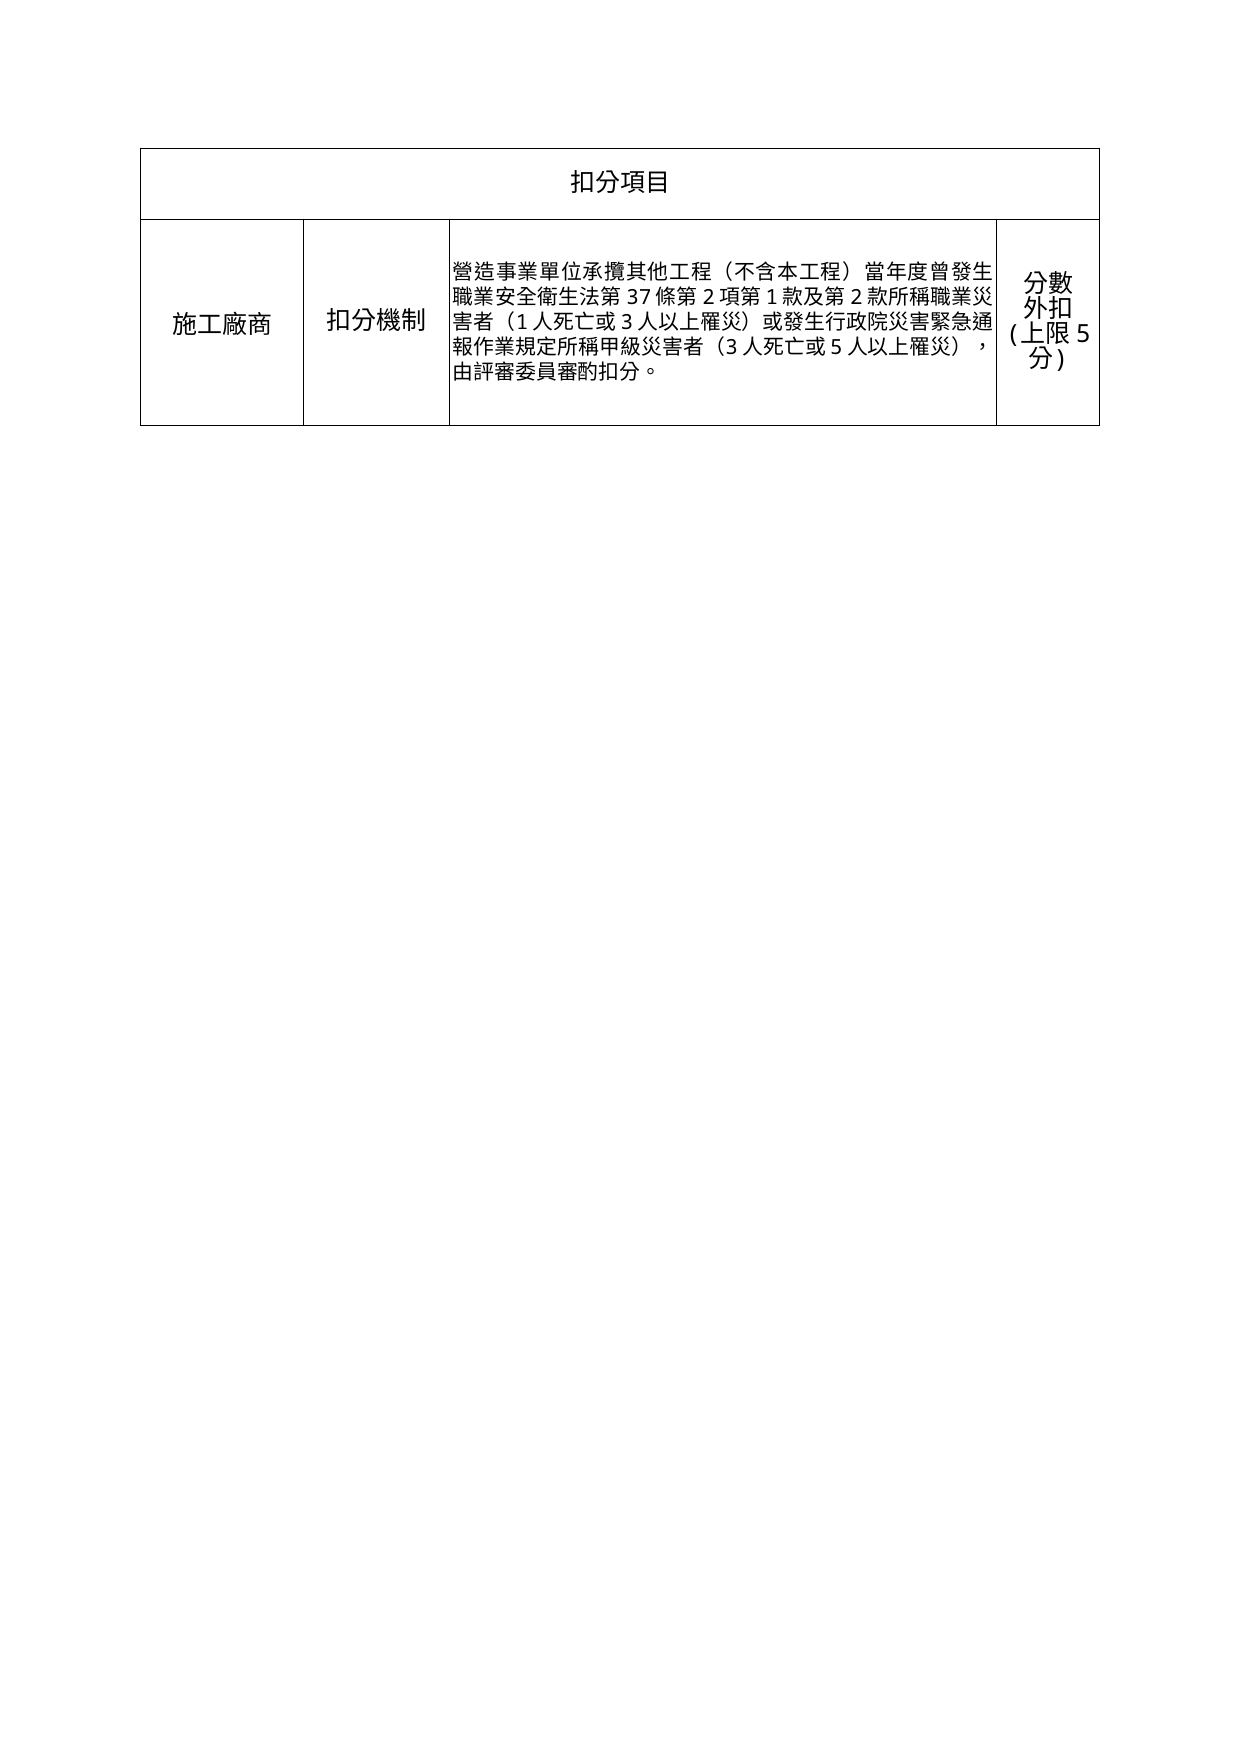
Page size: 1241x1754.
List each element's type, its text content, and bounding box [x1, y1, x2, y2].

table_cell 營造事業單位承攬其他工程（不含本工程）當年度曾發生職業安全衛生法第37條第2項第1款及第2款所稱職業災害者（1人死亡或3人以上罹災）或發生行政院災害緊急通報作業規定所稱甲級災害者（3人死亡或5人以上罹災），由評審委員審酌扣分。 [450, 220, 996, 425]
table_cell 分數 外扣 (上限5分) [997, 220, 1099, 425]
table_cell 施工廠商 [141, 220, 303, 425]
table_cell 扣分機制 [304, 220, 449, 425]
table_cell 扣分項目 [141, 149, 1099, 218]
